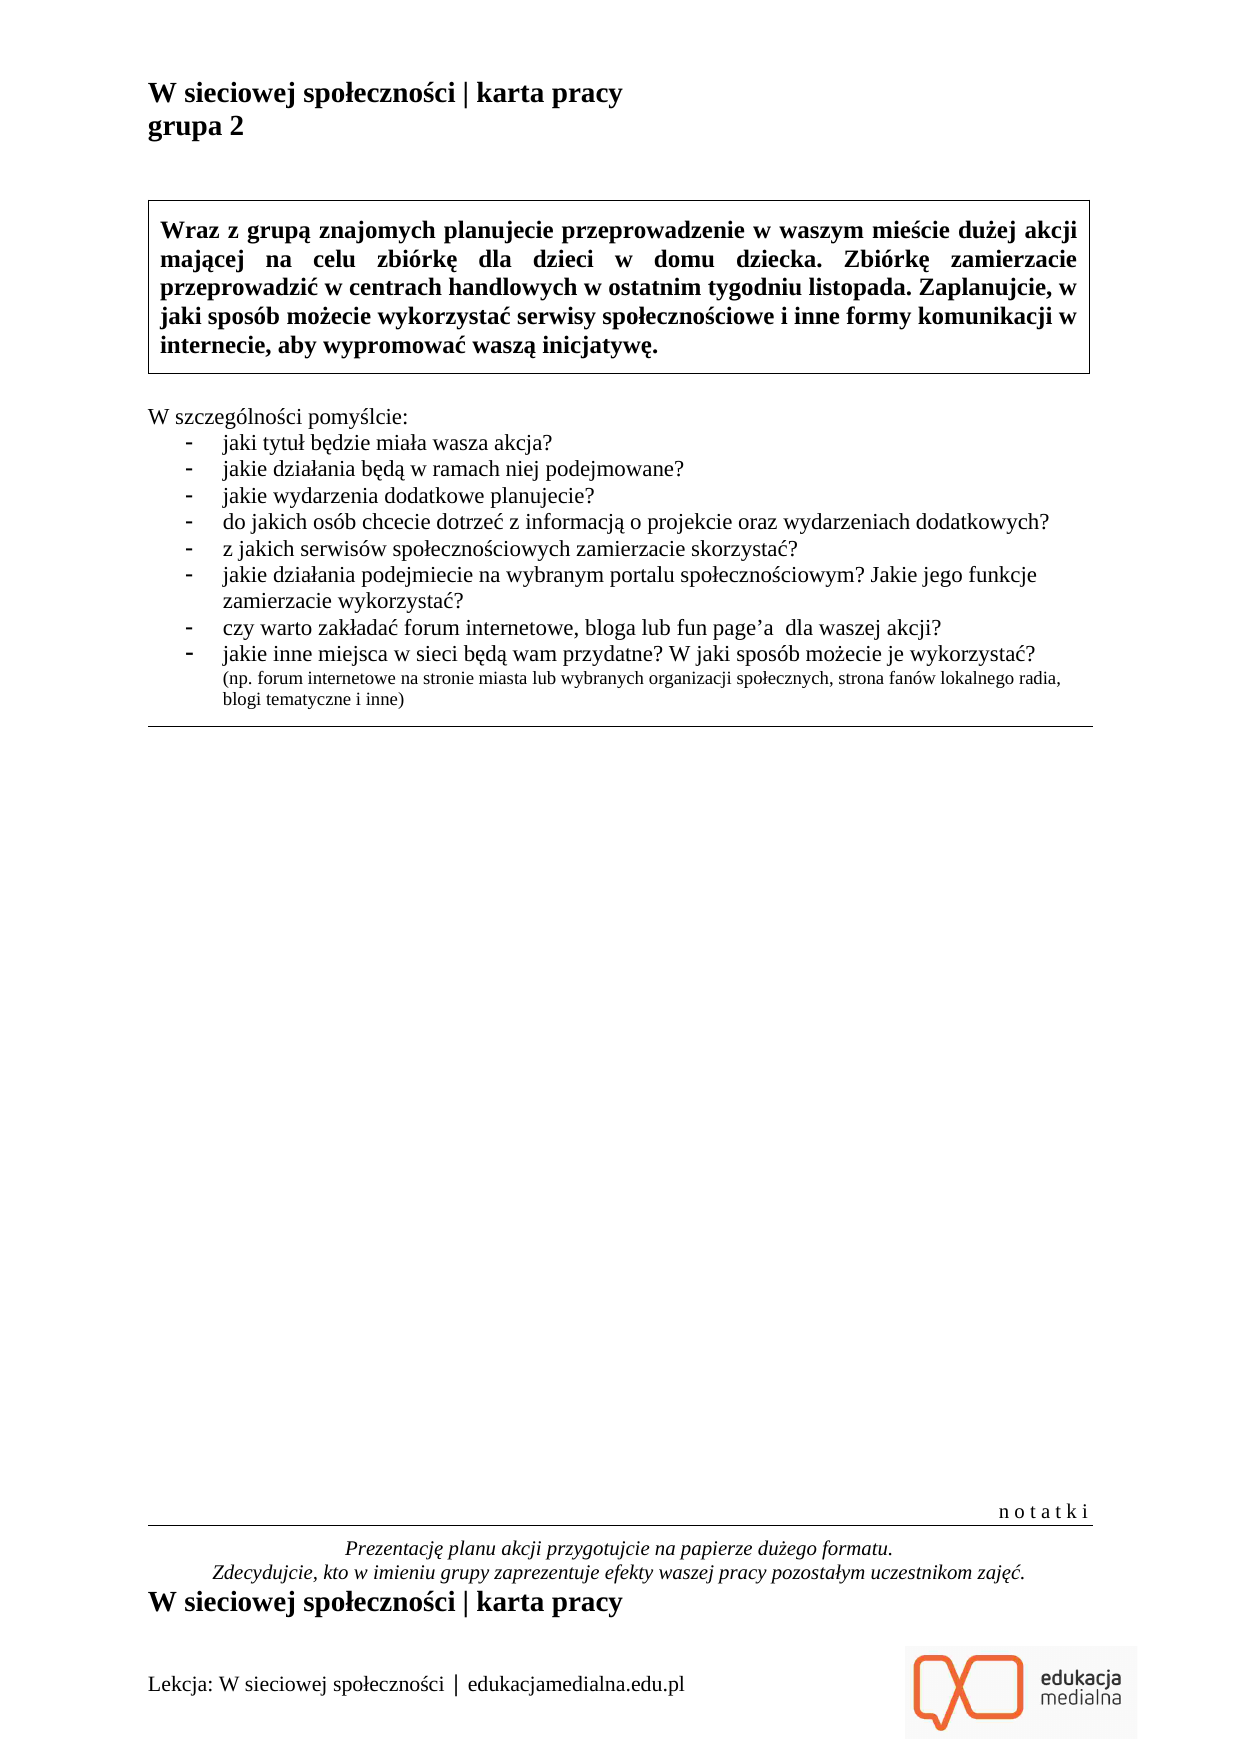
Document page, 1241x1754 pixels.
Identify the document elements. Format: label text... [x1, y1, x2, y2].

picture [905, 1646, 1138, 1739]
list jaki tytuł będzie miała wasza akcja? [185, 429, 1093, 456]
text W sieciowej społeczności | karta pracy [148, 75, 1093, 108]
list jakie działania będą w ramach niej podejmowane? [185, 456, 1093, 482]
table_header Wraz z grupą znajomych planujecie przeprowadzenie w waszym mieście dużej akcji mającej na celu zbiórkę dla dzieci w domu dziecka. Zbiórkę zamierzacie przeprowadzić w centrach handlowych w ostatnim tygodniu listopada. Zaplanujcie, w jaki sposób możecie wykorzystać serwisy społecznościowe i inne formy komunikacji w internecie, aby wypromować waszą inicjatywę. [149, 201, 1089, 373]
list jakie inne miejsca w sieci będą wam przydatne? W jaki sposób możecie je wykorzystać? (np. forum internetowe na stronie miasta lub wybranych organizacji społecznych, strona fanów lokalnego radia, blogi tematyczne i inne) [185, 640, 1093, 710]
text W sieciowej społeczności | karta pracy [148, 1584, 1093, 1617]
text W szczególności pomyślcie: [148, 403, 1093, 429]
text Zdecydujcie, kto w imieniu grupy zaprezentuje efekty waszej pracy pozostałym uczestnikom zajęć. [148, 1560, 1093, 1584]
text Prezentację planu akcji przygotujcie na papierze dużego formatu. [148, 1536, 1093, 1560]
text grupa 2 [148, 108, 1093, 142]
list jakie wydarzenia dodatkowe planujecie? [185, 482, 1093, 508]
list czy warto zakładać forum internetowe, bloga lub fun page’a dla waszej akcji? [185, 614, 1093, 640]
list do jakich osób chcecie dotrzeć z informacją o projekcie oraz wydarzeniach dodatkowych? [185, 508, 1093, 534]
text n o t a t k i [148, 1499, 1093, 1525]
list z jakich serwisów społecznościowych zamierzacie skorzystać? [185, 534, 1093, 561]
list jakie działania podejmiecie na wybranym portalu społecznościowym? Jakie jego funkcje zamierzacie wykorzystać? [185, 561, 1093, 614]
